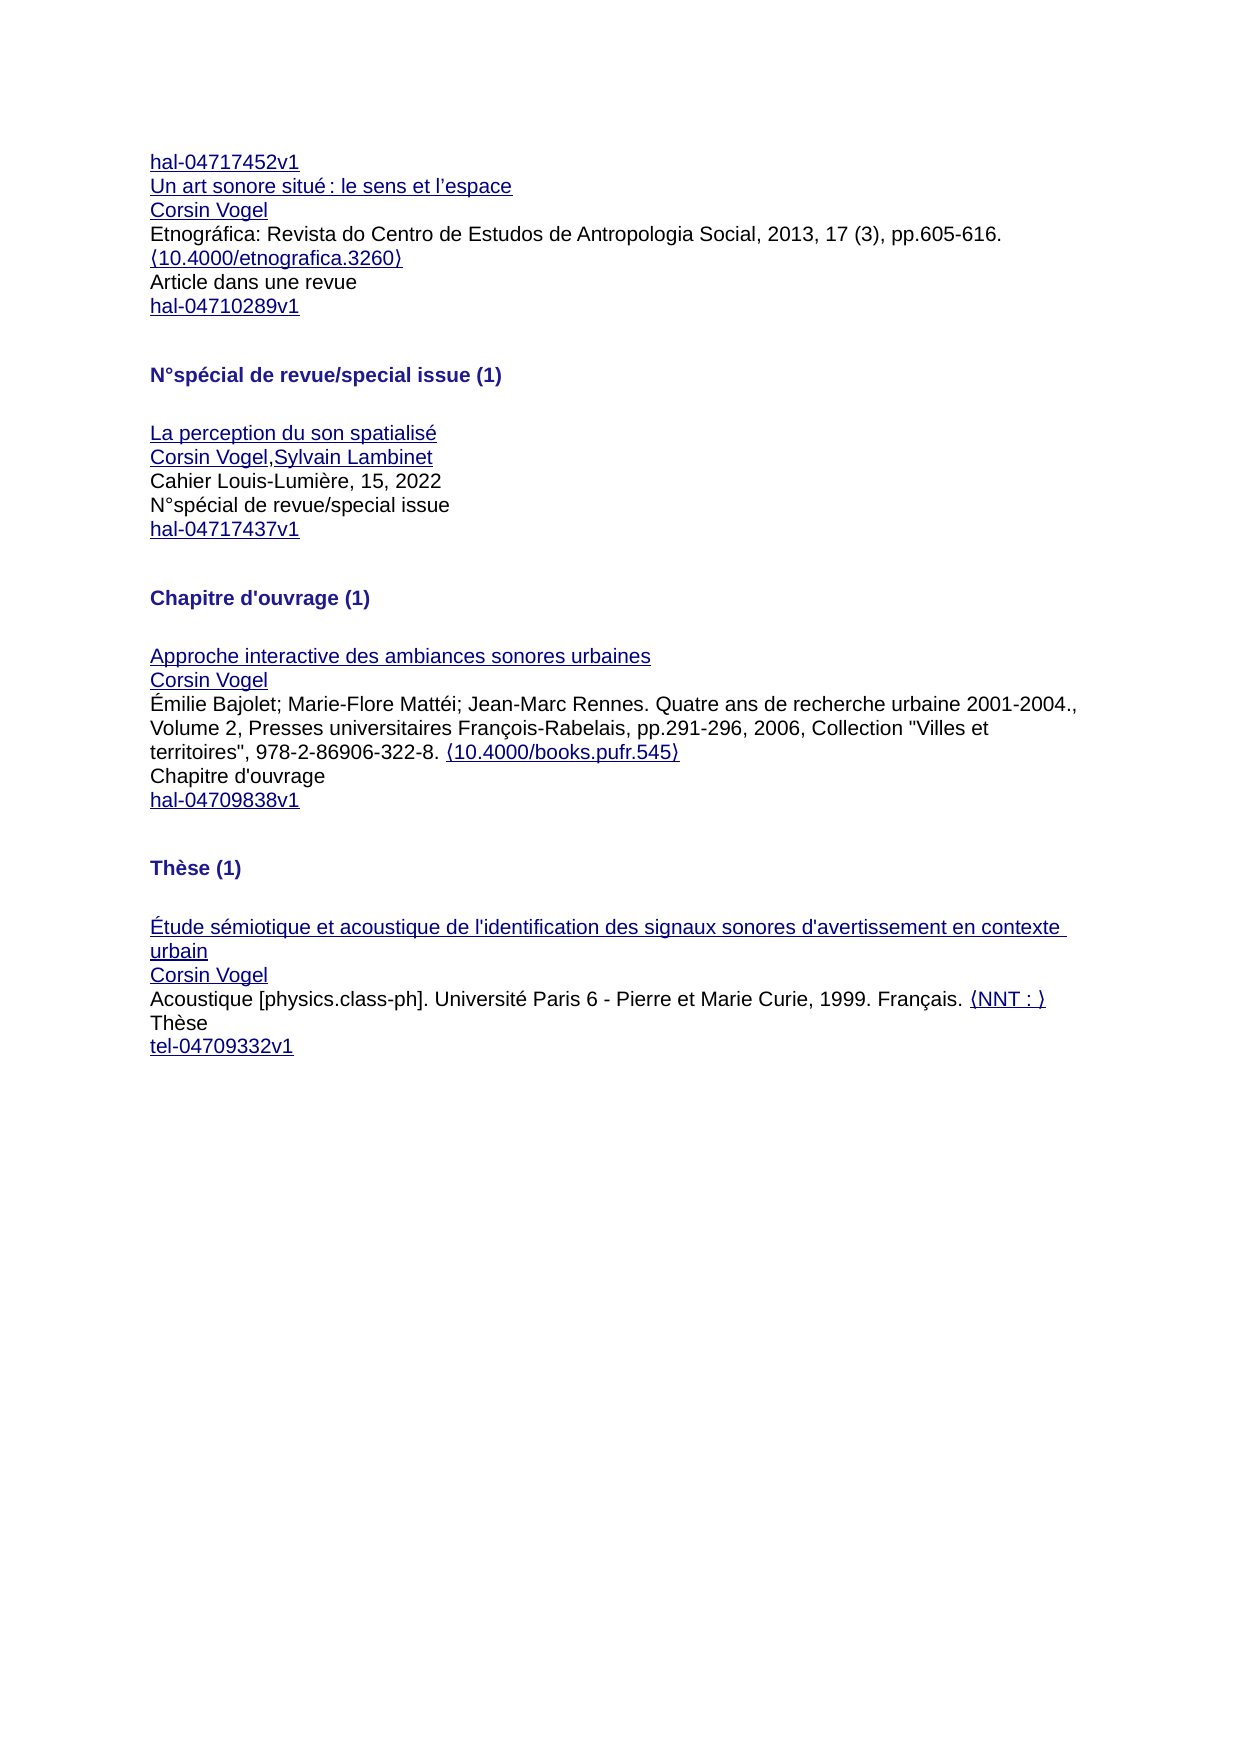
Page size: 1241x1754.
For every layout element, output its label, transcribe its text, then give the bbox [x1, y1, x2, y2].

subtitle Thèse (1) [150, 856, 1090, 880]
table_header Approche interactive des ambiances sonores urbaines Corsin Vogel Émilie Bajolet; Marie-Flore Mattéi; Jean-Marc Rennes. Quatre ans de recherche urbaine 2001-2004., Volume 2, Presses universitaires François-Rabelais, pp.291-296, 2006, Collection "Villes et territoires", 978-2-86906-322-8. ⟨10.4000/books.pufr.545⟩ Chapitre d'ouvrage hal-04709838v1 [150, 644, 1090, 811]
table_cell Un art sonore situé : le sens et l’espace Corsin Vogel Etnográfica: Revista do Centro de Estudos de Antropologia Social, 2013, 17 (3), pp.605-616. ⟨10.4000/etnografica.3260⟩ Article dans une revue hal-04710289v1 [150, 174, 1090, 318]
table_header La perception du son spatialisé Corsin Vogel,Sylvain Lambinet Cahier Louis-Lumière, 15, 2022 N°spécial de revue/special issue hal-04717437v1 [150, 421, 1090, 541]
subtitle N°spécial de revue/special issue (1) [150, 362, 1090, 386]
subtitle Chapitre d'ouvrage (1) [150, 585, 1090, 609]
table_header Étude sémiotique et acoustique de l'identification des signaux sonores d'avertissement en contexte urbain Corsin Vogel Acoustique [physics.class-ph]. Université Paris 6 - Pierre et Marie Curie, 1999. Français. ⟨NNT : ⟩ Thèse tel-04709332v1 [150, 915, 1090, 1058]
table_cell hal-04717452v1 [150, 150, 1090, 174]
